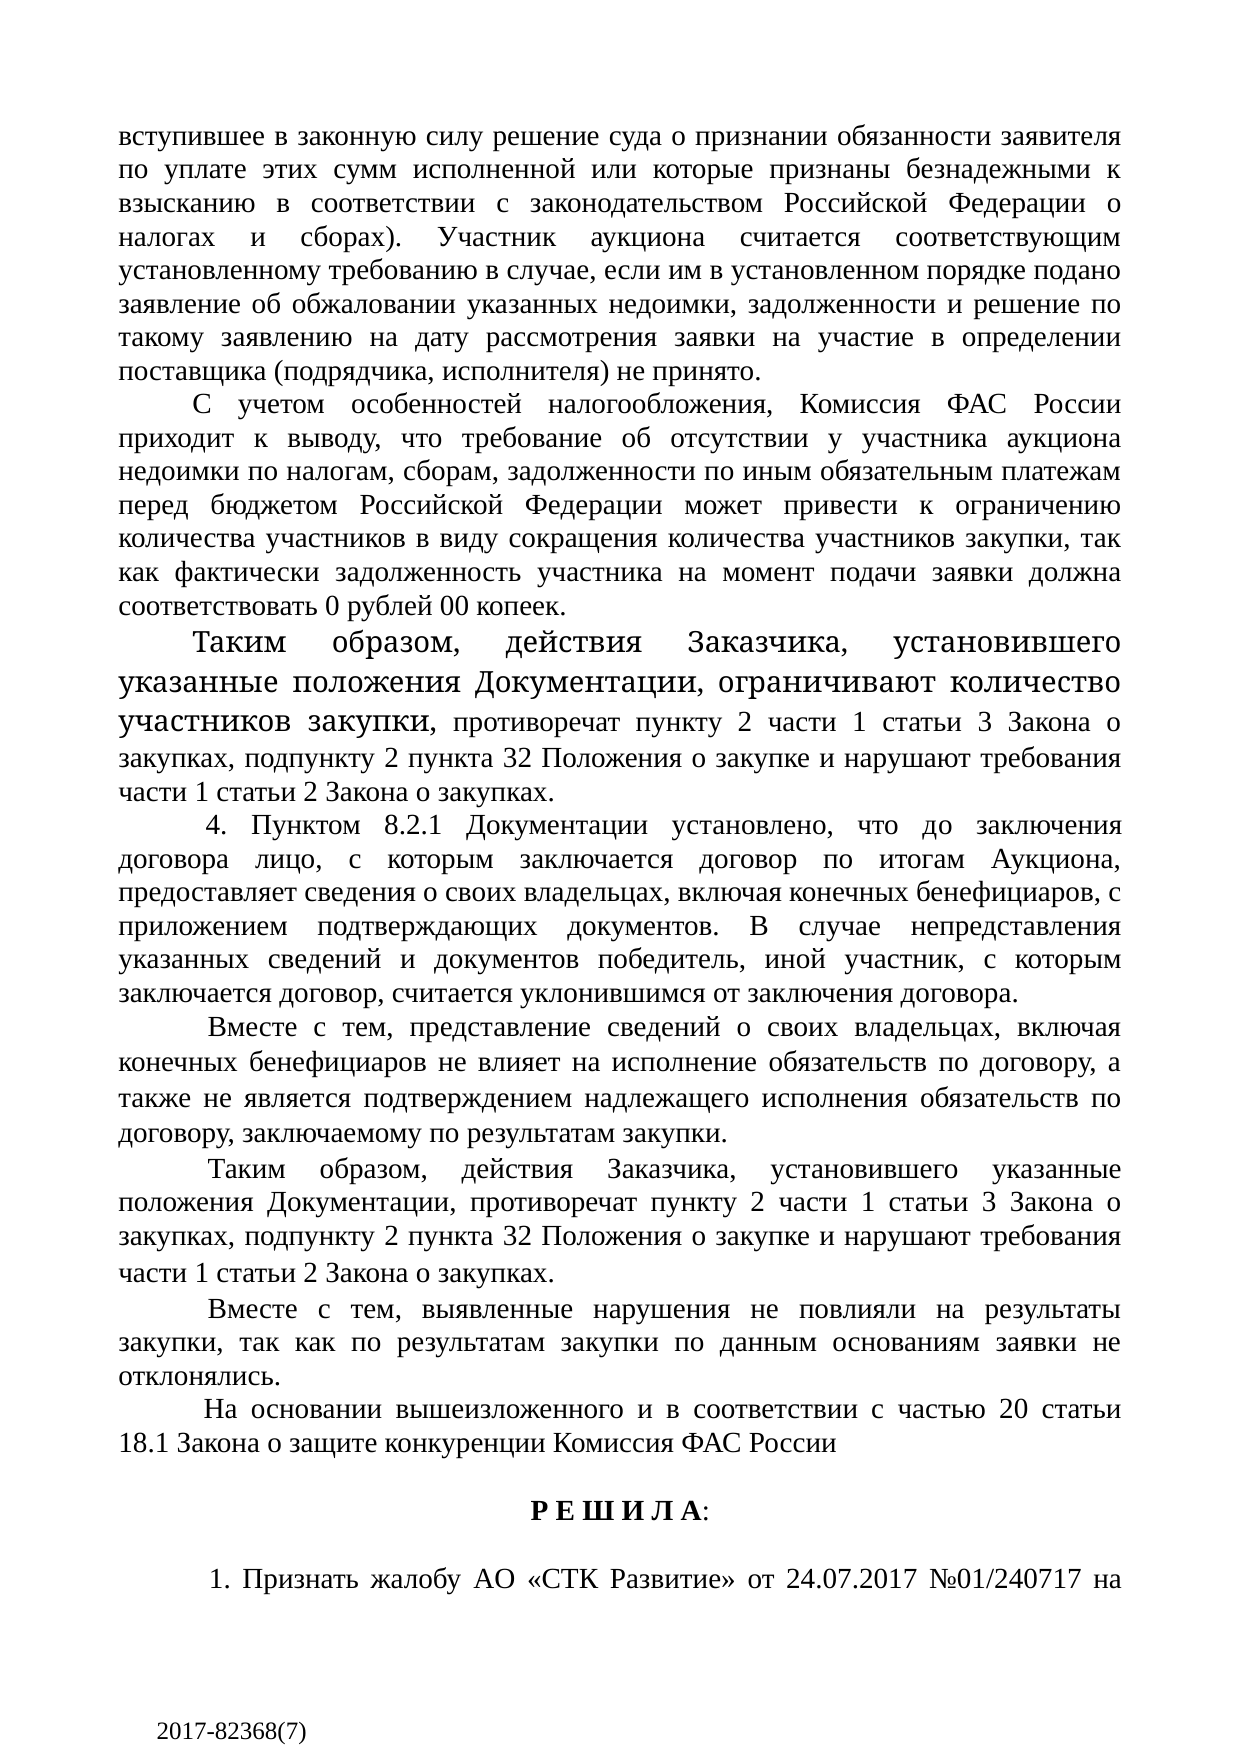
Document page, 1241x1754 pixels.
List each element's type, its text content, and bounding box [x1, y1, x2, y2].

text Вместе с тем, выявленные нарушения не повлияли на результаты закупки, так как по результатам закупки по данным основаниям заявки не отклонялись. [118, 1291, 1122, 1392]
text С учетом особенностей налогообложения, Комиссия ФАС России приходит к выводу, что требование об отсутствии у участника аукциона недоимки по налогам, сборам, задолженности по иным обязательным платежам перед бюджетом Российской Федерации может привести к ограничению количества участников в виду сокращения количества участников закупки, так как фактически задолженность участника на момент подачи заявки должна соответствовать 0 рублей 00 копеек. [118, 386, 1122, 621]
text вступившее в законную силу решение суда о признании обязанности заявителя по уплате этих сумм исполненной или которые признаны безнадежными к взысканию в соответствии с законодательством Российской Федерации о налогах и сборах). Участник аукциона считается соответствующим установленному требованию в случае, если им в установленном порядке подано заявление об обжаловании указанных недоимки, задолженности и решение по такому заявлению на дату рассмотрения заявки на участие в определении поставщика (подрядчика, исполнителя) не принято. [118, 118, 1122, 386]
text Р Е Ш И Л А: [118, 1493, 1122, 1527]
text Таким образом, действия Заказчика, установившего указанные положения Документации, противоречат пункту 2 части 1 статьи 3 Закона о закупках, подпункту 2 пункта 32 Положения о закупке и нарушают требования части 1 статьи 2 Закона о закупках. [118, 1151, 1122, 1291]
text Таким образом, действия Заказчика, установившего указанные положения Документации, ограничивают количество участников закупки, противоречат пункту 2 части 1 статьи 3 Закона о закупках, подпункту 2 пункта 32 Положения о закупке и нарушают требования части 1 статьи 2 Закона о закупках. [118, 621, 1122, 807]
text На основании вышеизложенного и в соответствии с частью 20 статьи 18.1 Закона о защите конкуренции Комиссия ФАС России [118, 1392, 1122, 1459]
text 4. Пунктом 8.2.1 Документации установлено, что до заключения договора лицо, с которым заключается договор по итогам Аукциона, предоставляет сведения о своих владельцах, включая конечных бенефициаров, с приложением подтверждающих документов. В случае непредставления указанных сведений и документов победитель, иной участник, с которым заключается договор, считается уклонившимся от заключения договора. [118, 807, 1122, 1009]
text Вместе с тем, представление сведений о своих владельцах, включая конечных бенефициаров не влияет на исполнение обязательств по договору, а также не является подтверждением надлежащего исполнения обязательств по договору, заключаемому по результатам закупки. [118, 1009, 1122, 1149]
text 1. Признать жалобу АО «СТК Развитие» от 24.07.2017 №01/240717 на [118, 1562, 1122, 1595]
